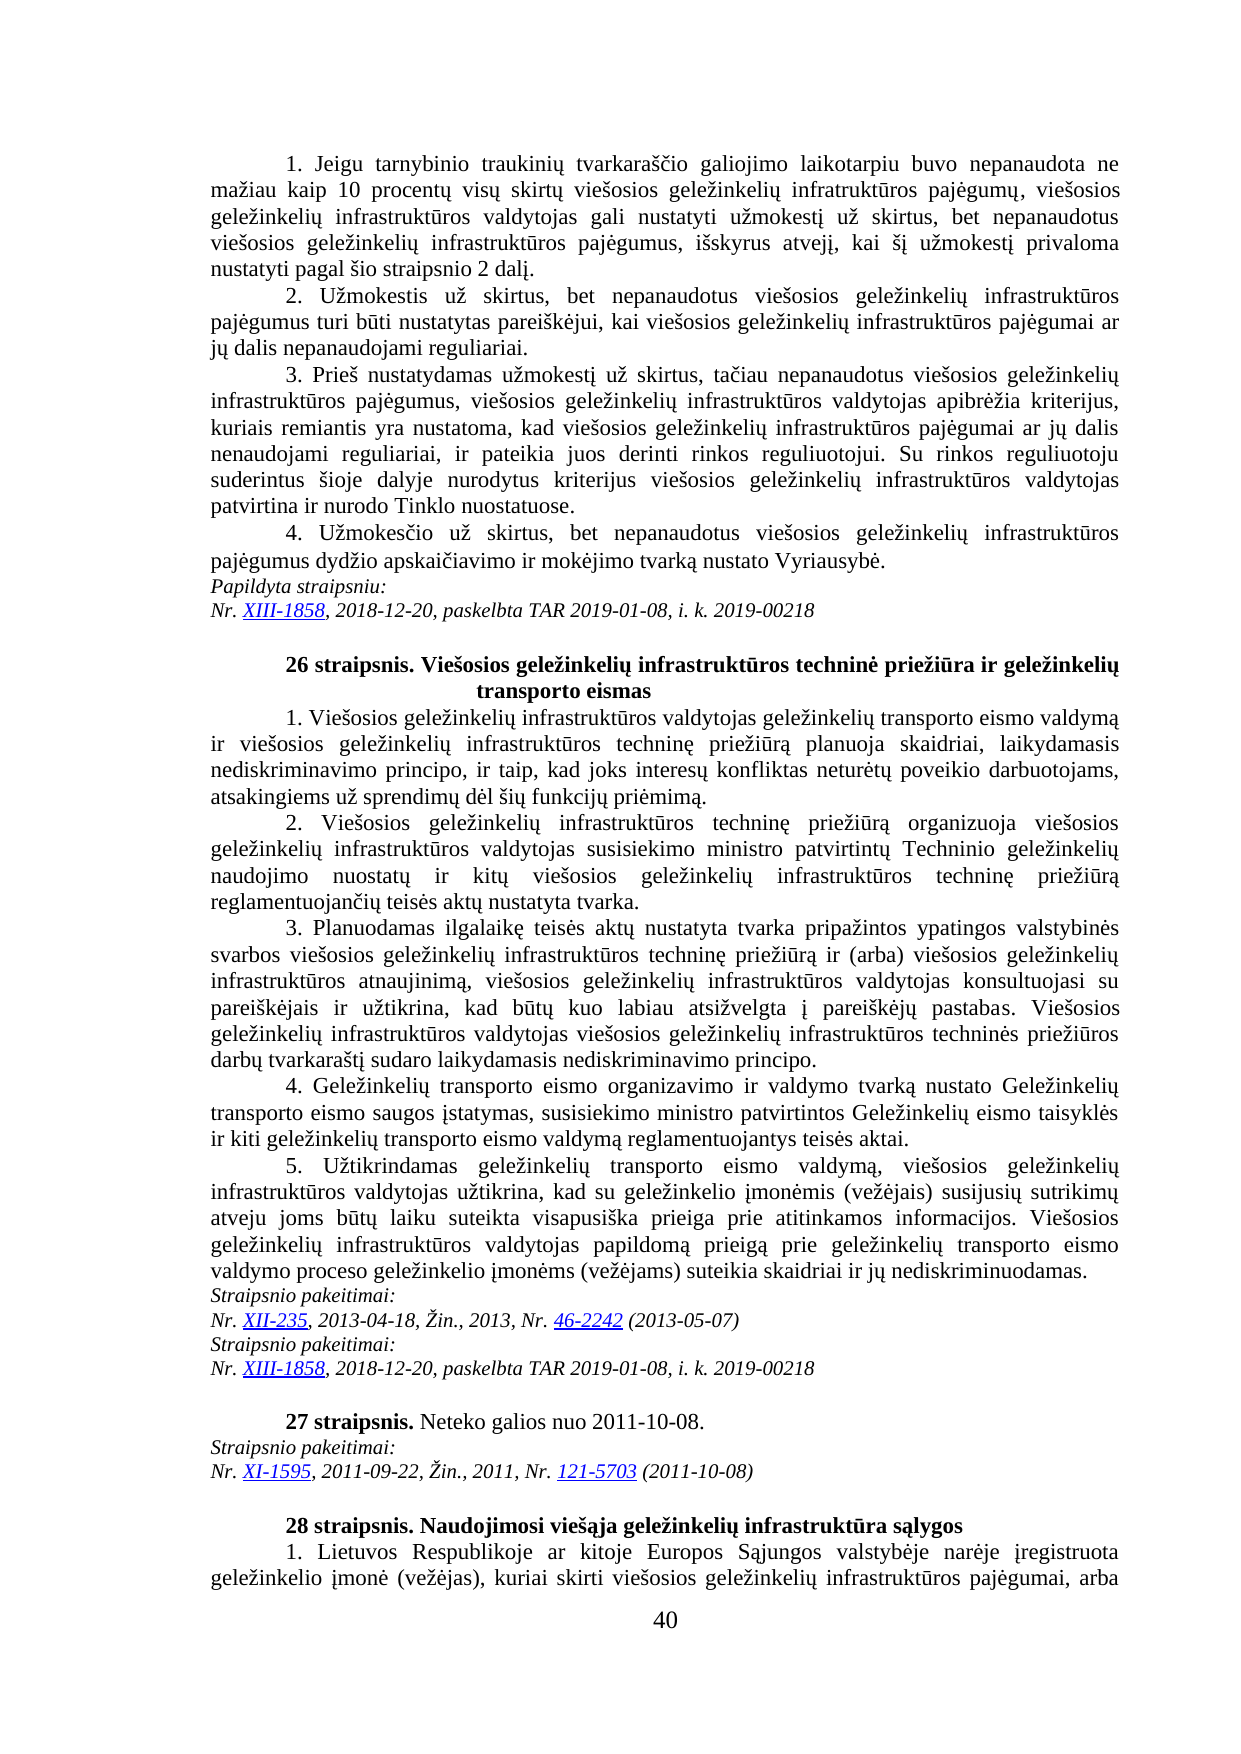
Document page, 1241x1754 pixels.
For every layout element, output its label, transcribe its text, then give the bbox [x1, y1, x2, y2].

text 4. Geležinkelių transporto eismo organizavimo ir valdymo tvarką nustato Geležinkelių transporto eismo saugos įstatymas, susisiekimo ministro patvirtintos Geležinkelių eismo taisyklės ir kiti geležinkelių transporto eismo valdymą reglamentuojantys teisės aktai. [210, 1073, 1120, 1152]
text 1. Jeigu tarnybinio traukinių tvarkaraščio galiojimo laikotarpiu buvo nepanaudota ne mažiau kaip 10 procentų visų skirtų viešosios geležinkelių infratruktūros pajėgumų, viešosios geležinkelių infrastruktūros valdytojas gali nustatyti užmokestį už skirtus, bet nepanaudotus viešosios geležinkelių infrastruktūros pajėgumus, išskyrus atvejį, kai šį užmokestį privaloma nustatyti pagal šio straipsnio 2 dalį. [210, 150, 1120, 282]
text Straipsnio pakeitimai: [210, 1435, 1120, 1459]
text 5. Užtikrindamas geležinkelių transporto eismo valdymą, viešosios geležinkelių infrastruktūros valdytojas užtikrina, kad su geležinkelio įmonėmis (vežėjais) susijusių sutrikimų atveju joms būtų laiku suteikta visapusiška prieiga prie atitinkamos informacijos. Viešosios geležinkelių infrastruktūros valdytojas papildomą prieigą prie geležinkelių transporto eismo valdymo proceso geležinkelio įmonėms (vežėjams) suteikia skaidriai ir jų nediskriminuodamas. [210, 1152, 1120, 1283]
text 3. Planuodamas ilgalaikę teisės aktų nustatyta tvarka pripažintos ypatingos valstybinės svarbos viešosios geležinkelių infrastruktūros techninę priežiūrą ir (arba) viešosios geležinkelių infrastruktūros atnaujinimą, viešosios geležinkelių infrastruktūros valdytojas konsultuojasi su pareiškėjais ir užtikrina, kad būtų kuo labiau atsižvelgta į pareiškėjų pastabas. Viešosios geležinkelių infrastruktūros valdytojas viešosios geležinkelių infrastruktūros techninės priežiūros darbų tvarkaraštį sudaro laikydamasis nediskriminavimo principo. [210, 914, 1120, 1073]
text 28 straipsnis. Naudojimosi viešąja geležinkelių infrastruktūra sąlygos [210, 1512, 1120, 1538]
text Straipsnio pakeitimai: [210, 1283, 1120, 1307]
text 1. Lietuvos Respublikoje ar kitoje Europos Sąjungos valstybėje narėje įregistruota geležinkelio įmonė (vežėjas), kuriai skirti viešosios geležinkelių infrastruktūros pajėgumai, arba [210, 1538, 1120, 1591]
text Straipsnio pakeitimai: [210, 1332, 1120, 1356]
text Nr. XIII-1858, 2018-12-20, paskelbta TAR 2019-01-08, i. k. 2019-00218 [210, 1356, 1120, 1380]
text 2. Užmokestis už skirtus, bet nepanaudotus viešosios geležinkelių infrastruktūros pajėgumus turi būti nustatytas pareiškėjui, kai viešosios geležinkelių infrastruktūros pajėgumai ar jų dalis nepanaudojami reguliariai. [210, 282, 1120, 361]
text 3. Prieš nustatydamas užmokestį už skirtus, tačiau nepanaudotus viešosios geležinkelių infrastruktūros pajėgumus, viešosios geležinkelių infrastruktūros valdytojas apibrėžia kriterijus, kuriais remiantis yra nustatoma, kad viešosios geležinkelių infrastruktūros pajėgumai ar jų dalis nenaudojami reguliariai, ir pateikia juos derinti rinkos reguliuotojui. Su rinkos reguliuotoju suderintus šioje dalyje nurodytus kriterijus viešosios geležinkelių infrastruktūros valdytojas patvirtina ir nurodo Tinklo nuostatuose. [210, 361, 1120, 519]
text 27 straipsnis. Neteko galios nuo 2011-10-08. [210, 1408, 1120, 1435]
text 4. Užmokesčio už skirtus, bet nepanaudotus viešosios geležinkelių infrastruktūros pajėgumus dydžio apskaičiavimo ir mokėjimo tvarką nustato Vyriausybė. [210, 519, 1120, 574]
text Nr. XIII-1858, 2018-12-20, paskelbta TAR 2019-01-08, i. k. 2019-00218 [210, 598, 1120, 622]
text Nr. XI-1595, 2011-09-22, Žin., 2011, Nr. 121-5703 (2011-10-08) [210, 1459, 1120, 1483]
text Papildyta straipsniu: [210, 574, 1120, 598]
text 2. Viešosios geležinkelių infrastruktūros techninę priežiūrą organizuoja viešosios geležinkelių infrastruktūros valdytojas susisiekimo ministro patvirtintų Techninio geležinkelių naudojimo nuostatų ir kitų viešosios geležinkelių infrastruktūros techninę priežiūrą reglamentuojančių teisės aktų nustatyta tvarka. [210, 809, 1120, 914]
text 1. Viešosios geležinkelių infrastruktūros valdytojas geležinkelių transporto eismo valdymą ir viešosios geležinkelių infrastruktūros techninę priežiūrą planuoja skaidriai, laikydamasis nediskriminavimo principo, ir taip, kad joks interesų konfliktas neturėtų poveikio darbuotojams, atsakingiems už sprendimų dėl šių funkcijų priėmimą. [210, 704, 1120, 809]
text 26 straipsnis. Viešosios geležinkelių infrastruktūros techninė priežiūra ir geležinkelių transporto eismas [285, 651, 1120, 704]
text Nr. XII-235, 2013-04-18, Žin., 2013, Nr. 46-2242 (2013-05-07) [210, 1307, 1120, 1332]
